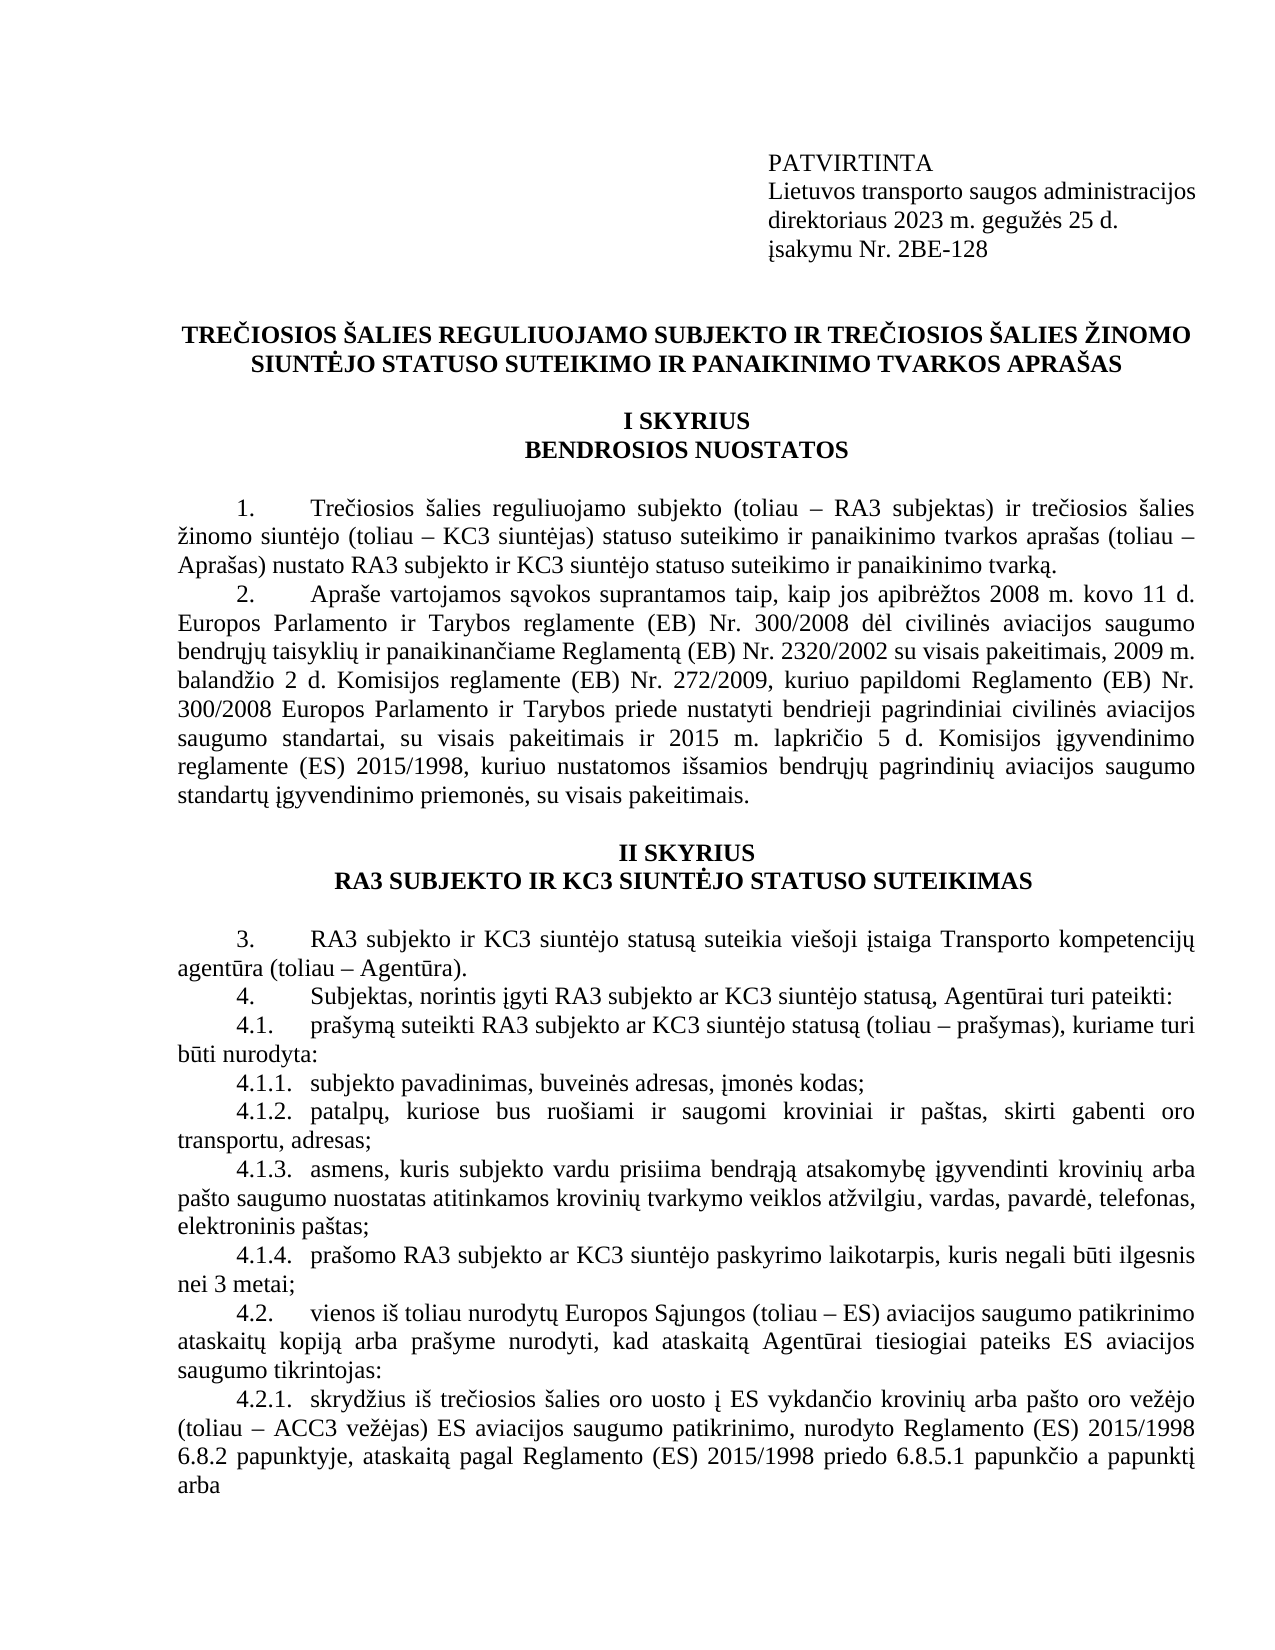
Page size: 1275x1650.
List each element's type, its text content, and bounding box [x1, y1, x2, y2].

text 2. Apraše vartojamos sąvokos suprantamos taip, kaip jos apibrėžtos 2008 m. kovo 11 d. Europos Parlamento ir Tarybos reglamente (EB) Nr. 300/2008 dėl civilinės aviacijos saugumo bendrųjų taisyklių ir panaikinančiame Reglamentą (EB) Nr. 2320/2002 su visais pakeitimais, 2009 m. balandžio 2 d. Komisijos reglamente (EB) Nr. 272/2009, kuriuo papildomi Reglamento (EB) Nr. 300/2008 Europos Parlamento ir Tarybos priede nustatyti bendrieji pagrindiniai civilinės aviacijos saugumo standartai, su visais pakeitimais ir 2015 m. lapkričio 5 d. Komisijos įgyvendinimo reglamente (ES) 2015/1998, kuriuo nustatomos išsamios bendrųjų pagrindinių aviacijos saugumo standartų įgyvendinimo priemonės, su visais pakeitimais. [177, 579, 1196, 809]
text II SKYRIUS [177, 838, 1196, 866]
text Lietuvos transporto saugos administracijos direktoriaus 2023 m. gegužės 25 d. [768, 176, 1240, 234]
text 4.1.2. patalpų, kuriose bus ruošiami ir saugomi kroviniai ir paštas, skirti gabenti oro transportu, adresas; [177, 1096, 1196, 1154]
text 4.2. vienos iš toliau nurodytų Europos Sąjungos (toliau – ES) aviacijos saugumo patikrinimo ataskaitų kopiją arba prašyme nurodyti, kad ataskaitą Agentūrai tiesiogiai pateiks ES aviacijos saugumo tikrintojas: [177, 1298, 1196, 1384]
text PATVIRTINTA [768, 148, 1240, 176]
text I SKYRIUS [177, 406, 1196, 435]
text 4.1.3. asmens, kuris subjekto vardu prisiima bendrąją atsakomybę įgyvendinti krovinių arba pašto saugumo nuostatas atitinkamos krovinių tvarkymo veiklos atžvilgiu, vardas, pavardė, telefonas, elektroninis paštas; [177, 1154, 1196, 1240]
text įsakymu Nr. 2BE-128 [768, 234, 1240, 263]
text 3. RA3 subjekto ir KC3 siuntėjo statusą suteikia viešoji įstaiga Transporto kompetencijų agentūra (toliau – Agentūra). [177, 924, 1196, 981]
text 4.1. prašymą suteikti RA3 subjekto ar KC3 siuntėjo statusą (toliau – prašymas), kuriame turi būti nurodyta: [177, 1010, 1196, 1068]
text 1. Trečiosios šalies reguliuojamo subjekto (toliau – RA3 subjektas) ir trečiosios šalies žinomo siuntėjo (toliau – KC3 siuntėjas) statuso suteikimo ir panaikinimo tvarkos aprašas (toliau – Aprašas) nustato RA3 subjekto ir KC3 siuntėjo statuso suteikimo ir panaikinimo tvarką. [177, 493, 1196, 579]
text 4.1.4. prašomo RA3 subjekto ar KC3 siuntėjo paskyrimo laikotarpis, kuris negali būti ilgesnis nei 3 metai; [177, 1240, 1196, 1298]
text BENDROSIOS NUOSTATOS [177, 435, 1196, 464]
text 4.2.1. skrydžius iš trečiosios šalies oro uosto į ES vykdančio krovinių arba pašto oro vežėjo (toliau – ACC3 vežėjas) ES aviacijos saugumo patikrinimo, nurodyto Reglamento (ES) 2015/1998 6.8.2 papunktyje, ataskaitą pagal Reglamento (ES) 2015/1998 priedo 6.8.5.1 papunkčio a papunktį arba [177, 1384, 1196, 1499]
text RA3 subjekto ir kc3 siuntėjo statuso suteikimas [177, 866, 1196, 895]
text 4. Subjektas, norintis įgyti RA3 subjekto ar KC3 siuntėjo statusą, Agentūrai turi pateikti: [177, 981, 1196, 1010]
text trečiosios šalies REGULIUOJAMO SUBJEKTO IR trečiosios šalies ŽINOMO SIUNTĖJO statuso suteikimo ir panaikinimo TVARKOS APRAŠAS [177, 320, 1196, 378]
text 4.1.1. subjekto pavadinimas, buveinės adresas, įmonės kodas; [177, 1068, 1196, 1096]
